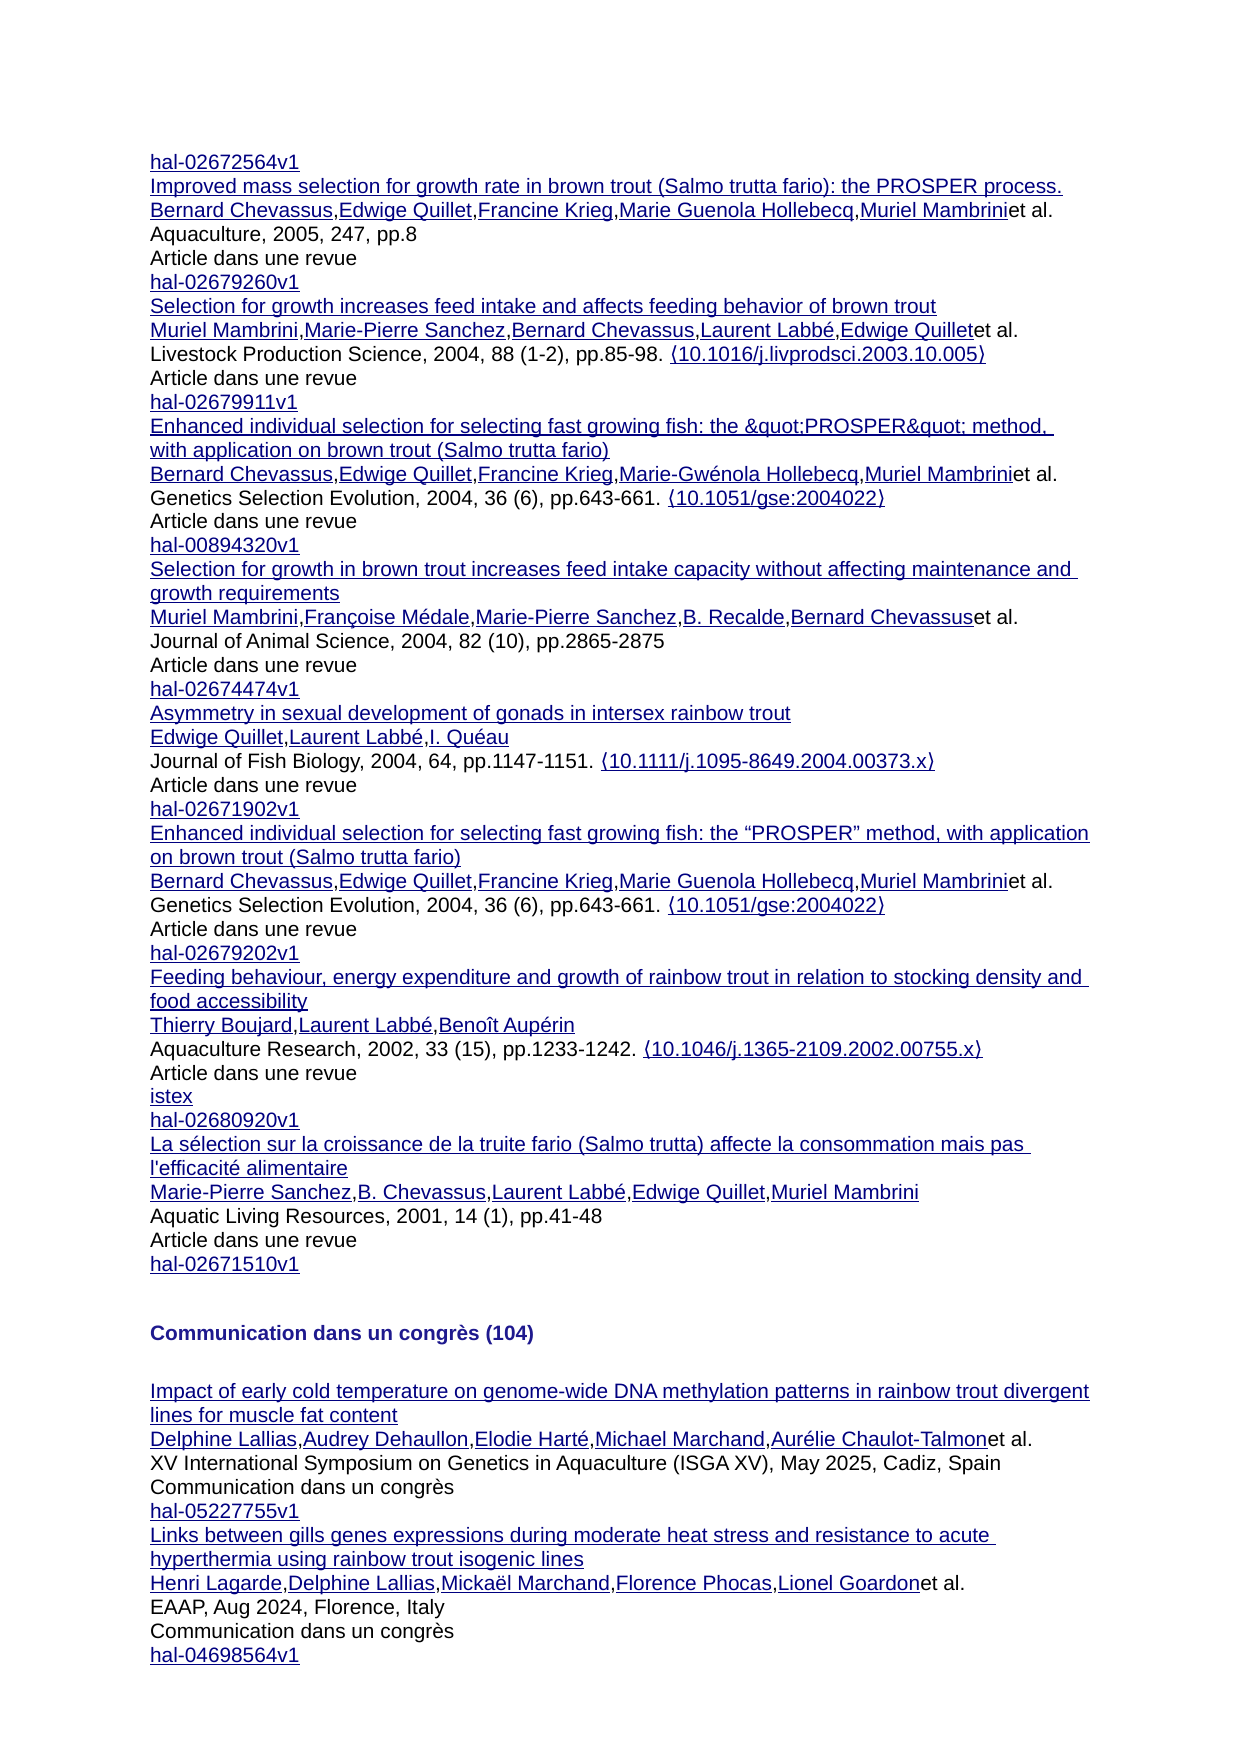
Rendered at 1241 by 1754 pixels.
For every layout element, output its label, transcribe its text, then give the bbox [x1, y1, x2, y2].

table_header Impact of early cold temperature on genome-wide DNA methylation patterns in rainbow trout divergent [150, 1379, 1090, 1400]
table_cell Selection for growth in brown trout increases feed intake capacity without affecting maintenance and growth requirements Muriel Mambrini,Françoise Médale,Marie-Pierre Sanchez,B. Recalde,Bernard Chevassuset al. Journal of Animal Science, 2004, 82 (10), pp.2865-2875 Article dans une revue hal-02674474v1 [150, 557, 1090, 701]
table_cell Improved mass selection for growth rate in brown trout (Salmo trutta fario): the PROSPER process. Bernard Chevassus,Edwige Quillet,Francine Krieg,Marie Guenola Hollebecq,Muriel Mambriniet al. Aquaculture, 2005, 247, pp.8 Article dans une revue hal-02679260v1 [150, 174, 1090, 294]
table_cell on brown trout (Salmo trutta fario) Bernard Chevassus,Edwige Quillet,Francine Krieg,Marie Guenola Hollebecq,Muriel Mambriniet al. Genetics Selection Evolution, 2004, 36 (6), pp.643-661. ⟨10.1051/gse:2004022⟩ Article dans une revue hal-02679202v1 [150, 843, 1090, 964]
table_cell Enhanced individual selection for selecting fast growing fish: the “PROSPER” method, with application [150, 821, 1090, 842]
table_cell Enhanced individual selection for selecting fast growing fish: the &quot;PROSPER&quot; method, with application on brown trout (Salmo trutta fario) Bernard Chevassus,Edwige Quillet,Francine Krieg,Marie-Gwénola Hollebecq,Muriel Mambriniet al. Genetics Selection Evolution, 2004, 36 (6), pp.643-661. ⟨10.1051/gse:2004022⟩ Article dans une revue hal-00894320v1 [150, 414, 1090, 557]
table_header lines for muscle fat content Delphine Lallias,Audrey Dehaullon,Elodie Harté,Michael Marchand,Aurélie Chaulot-Talmonet al. XV International Symposium on Genetics in Aquaculture (ISGA XV), May 2025, Cadiz, Spain Communication dans un congrès hal-05227755v1 [150, 1401, 1090, 1523]
table_cell La sélection sur la croissance de la truite fario (Salmo trutta) affecte la consommation mais pas l'efficacité alimentaire Marie-Pierre Sanchez,B. Chevassus,Laurent Labbé,Edwige Quillet,Muriel Mambrini Aquatic Living Resources, 2001, 14 (1), pp.41-48 Article dans une revue hal-02671510v1 [150, 1132, 1090, 1276]
table_cell Feeding behaviour, energy expenditure and growth of rainbow trout in relation to stocking density and food accessibility Thierry Boujard,Laurent Labbé,Benoît Aupérin Aquaculture Research, 2002, 33 (15), pp.1233-1242. ⟨10.1046/j.1365-2109.2002.00755.x⟩ Article dans une revue istex hal-02680920v1 [150, 965, 1090, 1132]
table_cell Asymmetry in sexual development of gonads in intersex rainbow trout Edwige Quillet,Laurent Labbé,I. Quéau Journal of Fish Biology, 2004, 64, pp.1147-1151. ⟨10.1111/j.1095-8649.2004.00373.x⟩ Article dans une revue hal-02671902v1 [150, 701, 1090, 821]
table_cell Selection for growth increases feed intake and affects feeding behavior of brown trout Muriel Mambrini,Marie-Pierre Sanchez,Bernard Chevassus,Laurent Labbé,Edwige Quilletet al. Livestock Production Science, 2004, 88 (1-2), pp.85-98. ⟨10.1016/j.livprodsci.2003.10.005⟩ Article dans une revue hal-02679911v1 [150, 294, 1090, 413]
table_cell hal-02672564v1 [150, 150, 1090, 174]
subtitle Communication dans un congrès (104) [150, 1321, 1090, 1345]
table_cell Links between gills genes expressions during moderate heat stress and resistance to acute hyperthermia using rainbow trout isogenic lines Henri Lagarde,Delphine Lallias,Mickaël Marchand,Florence Phocas,Lionel Goardonet al. EAAP, Aug 2024, Florence, Italy Communication dans un congrès hal-04698564v1 [150, 1523, 1090, 1667]
